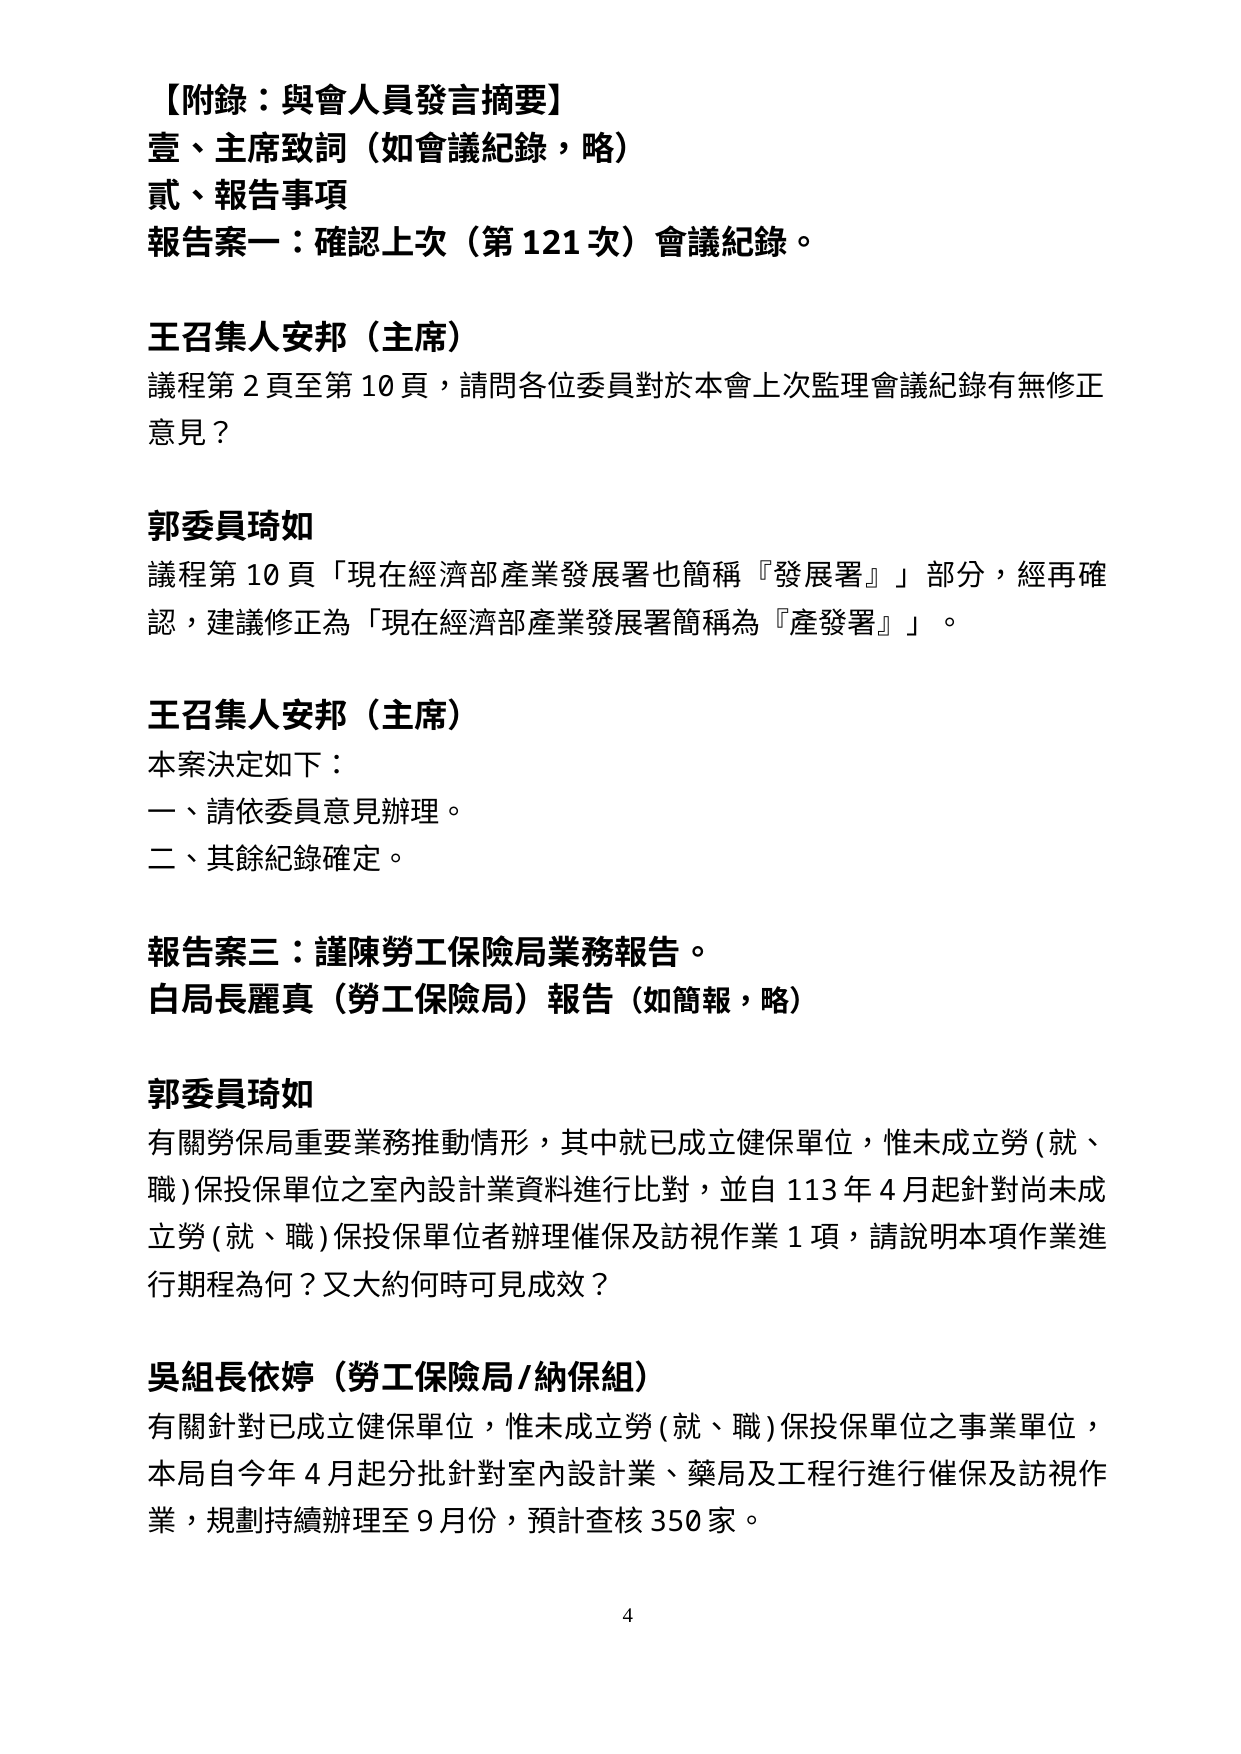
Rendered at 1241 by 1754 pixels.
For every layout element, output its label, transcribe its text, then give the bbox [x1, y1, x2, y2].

text 報告案三：謹陳勞工保險局業務報告。 [148, 926, 1107, 973]
text 報告案一：確認上次（第121次）會議紀錄。 [148, 217, 1107, 264]
text 郭委員琦如 [148, 1068, 1107, 1115]
text 有關勞保局重要業務推動情形，其中就已成立健保單位，惟未成立勞(就、職)保投保單位之室內設計業資料進行比對，並自113年4月起針對尚未成立勞(就、職)保投保單位者辦理催保及訪視作業1項，請說明本項作業進行期程為何？又大約何時可見成效？ [148, 1115, 1107, 1304]
text 貳、報告事項 [148, 169, 1107, 217]
text 白局長麗真（勞工保險局）報告（如簡報，略） [148, 973, 1107, 1021]
text 議程第2頁至第10頁，請問各位委員對於本會上次監理會議紀錄有無修正意見？ [148, 359, 1107, 453]
text 議程第10頁「現在經濟部產業發展署也簡稱『發展署』」部分，經再確認，建議修正為「現在經濟部產業發展署簡稱為『產發署』」。 [148, 548, 1107, 642]
text 一、請依委員意見辦理。 [148, 784, 1107, 832]
text 吳組長依婷（勞工保險局/納保組） [148, 1352, 1107, 1399]
text 郭委員琦如 [148, 501, 1107, 548]
text 有關針對已成立健保單位，惟未成立勞(就、職)保投保單位之事業單位，本局自今年4月起分批針對室內設計業、藥局及工程行進行催保及訪視作業，規劃持續辦理至9月份，預計查核350家。 [148, 1399, 1107, 1541]
text 二、其餘紀錄確定。 [148, 832, 1107, 879]
text 王召集人安邦（主席） [148, 690, 1107, 737]
text 本案決定如下： [148, 737, 1107, 784]
text 【附錄：與會人員發言摘要】 [148, 75, 1107, 122]
text 壹、主席致詞（如會議紀錄，略） [148, 122, 1107, 169]
text 王召集人安邦（主席） [148, 311, 1107, 359]
